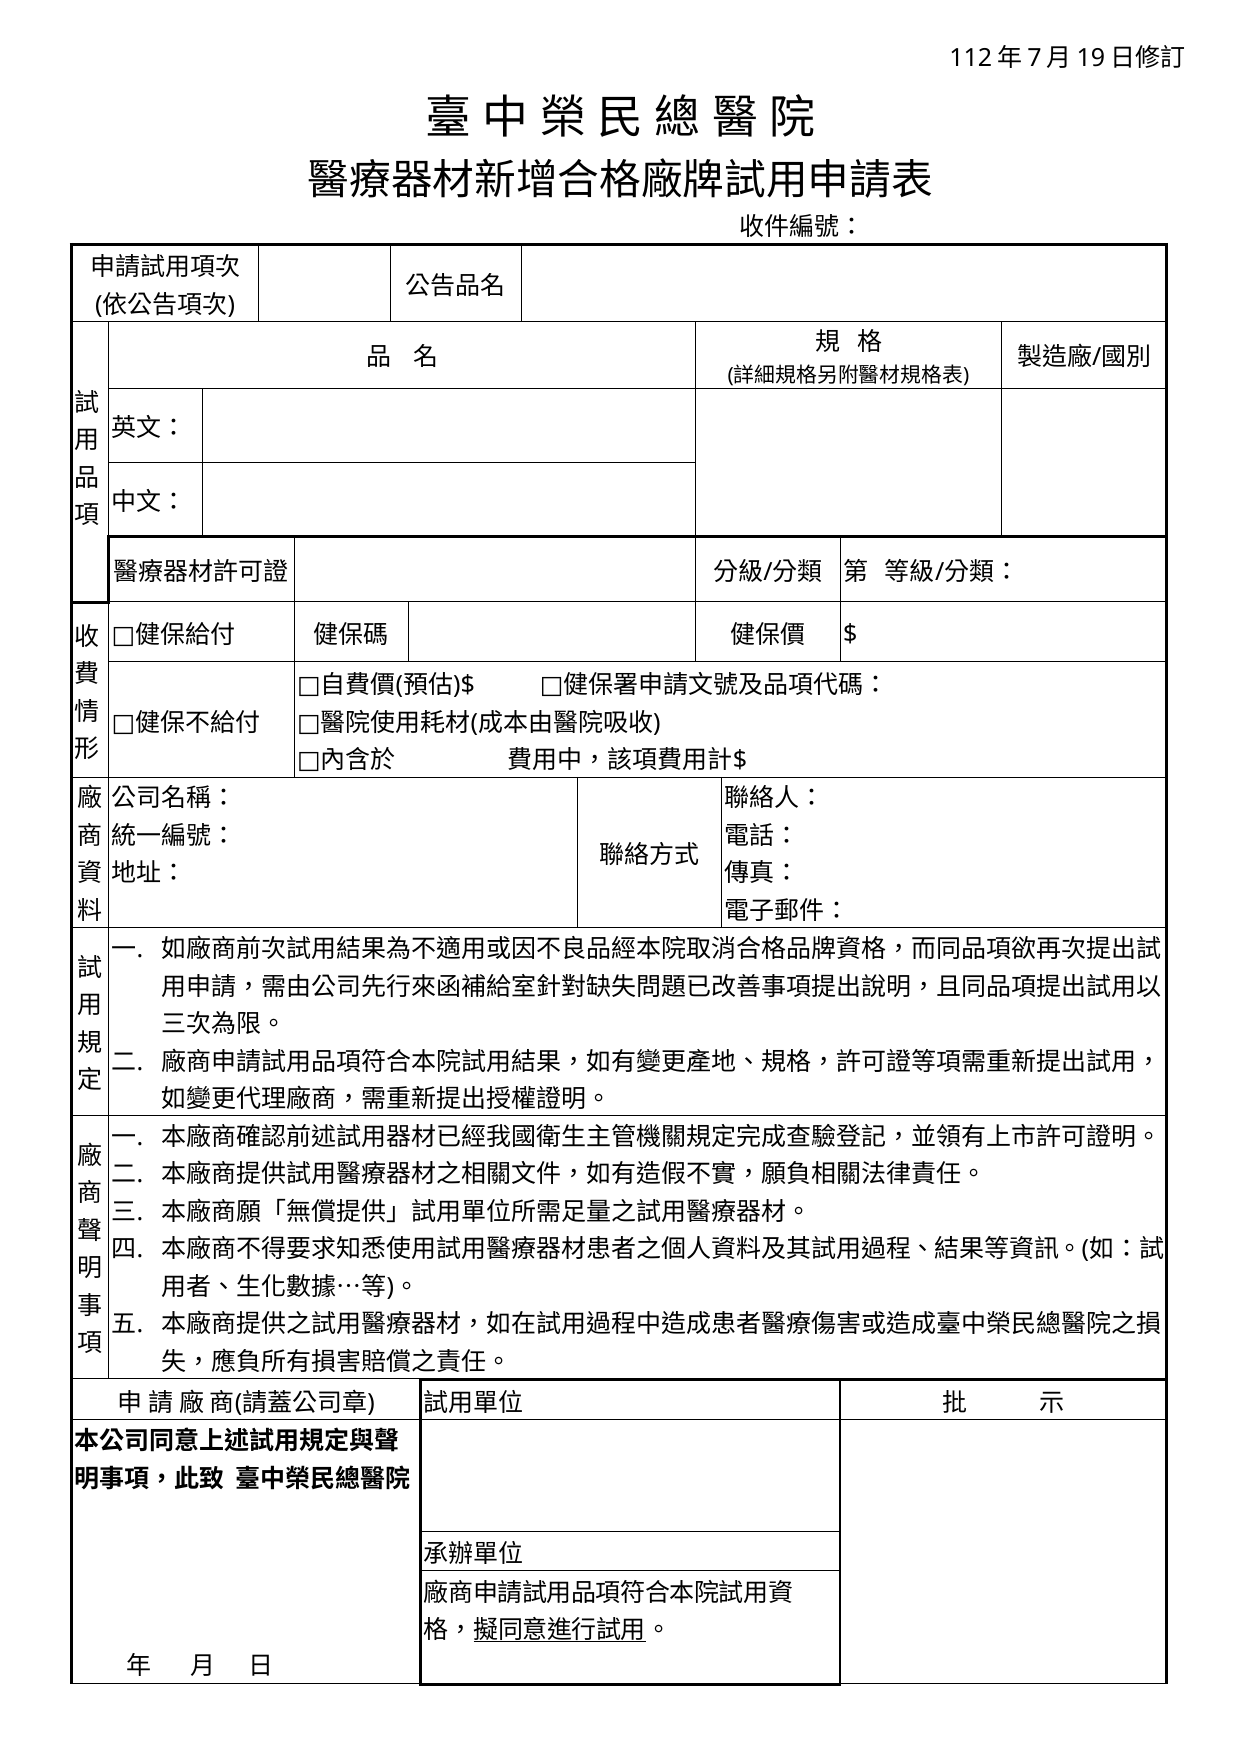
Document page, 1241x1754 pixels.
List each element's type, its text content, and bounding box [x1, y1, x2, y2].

table_cell 承辦單位 [422, 1532, 839, 1570]
table_cell [203, 463, 695, 535]
table_cell □健保不給付 [109, 662, 294, 777]
table_cell 醫療器材許可證 [110, 538, 294, 601]
text 臺 中 榮 民 總 醫 院 [148, 80, 1092, 146]
table_header 公告品名 [391, 246, 521, 321]
table_cell 分級/分類 [696, 538, 840, 601]
table_cell □自費價(預估)$ □健保署申請文號及品項代碼： □醫院使用耗材(成本由醫院吸收) □內含於 費用中，該項費用計$ [295, 662, 1165, 777]
table_cell 健保價 [696, 602, 840, 661]
table_cell 規 格 (詳細規格另附醫材規格表) [696, 322, 1001, 388]
table_cell 公司名稱： 統一編號： 地址： [109, 778, 577, 927]
table_cell 本公司同意上述試用規定與聲明事項，此致 臺中榮民總醫院 年 月 日 [73, 1420, 419, 1682]
table_cell 試用品項 [73, 322, 108, 601]
table_header [522, 246, 1165, 321]
table_cell 本廠商確認前述試用器材已經我國衛生主管機關規定完成查驗登記，並領有上市許可證明。 本廠商提供試用醫療器材之相關文件，如有造假不實，願負相關法律責任。 本廠商願「無償提供」試用單位所需足量之試用醫療器材。 本廠商不得要求知悉使用試用醫療器材患者之個人資料及其試用過程、結果等資訊。(如：試用者、生化數據…等)。 本廠商提供之試用醫療器材，如在試用過程中造成患者醫療傷害或造成臺中榮民總醫院之損失，應負所有損害賠償之責任。 [109, 1116, 1165, 1378]
table_cell 批 示 [841, 1381, 1165, 1419]
table_cell [422, 1420, 839, 1531]
table_cell 製造廠/國別 [1002, 322, 1165, 388]
table_cell 品 名 [109, 322, 695, 388]
table_cell 英文： [109, 389, 202, 462]
table_cell [409, 602, 695, 661]
text 112年7月19日修訂 [949, 37, 1185, 73]
table_cell 第 等級/分類： [841, 538, 1165, 601]
text 醫療器材新增合格廠牌試用申請表 [148, 146, 1092, 207]
table_header 申請試用項次 (依公告項次) [73, 246, 258, 321]
table_cell [203, 389, 695, 462]
table_cell 健保碼 [295, 602, 408, 661]
table_cell 廠商聲明 事項 [73, 1116, 108, 1378]
table_header [259, 246, 390, 321]
table_cell 中文： [109, 463, 202, 535]
table_cell 如廠商前次試用結果為不適用或因不良品經本院取消合格品牌資格，而同品項欲再次提出試用申請，需由公司先行來函補給室針對缺失問題已改善事項提出說明，且同品項提出試用以三次為限。 廠商申請試用品項符合本院試用結果，如有變更產地、規格，許可證等項需重新提出試用，如變更代理廠商，需重新提出授權證明。 [109, 928, 1165, 1115]
table_cell 試 用規定 [73, 928, 108, 1115]
text 收件編號： [148, 207, 1092, 243]
table_cell 申 請 廠 商(請蓋公司章) [73, 1379, 419, 1419]
table_cell 廠商資料 [73, 778, 108, 927]
table_cell 廠商申請試用品項符合本院試用資格，擬同意進行試用。 [422, 1571, 839, 1682]
table_cell □健保給付 [109, 602, 294, 661]
table_cell $ [841, 602, 1165, 661]
table_cell [1002, 389, 1165, 535]
table_cell [696, 389, 1001, 535]
table_cell 聯絡人： 電話： 傳真： 電子郵件： [722, 778, 1165, 927]
table_cell 聯絡方式 [578, 778, 721, 927]
table_cell 試用單位 [422, 1381, 839, 1419]
table_cell 收 費情形 [73, 604, 108, 777]
table_cell [295, 538, 695, 601]
table_cell [841, 1420, 1165, 1682]
